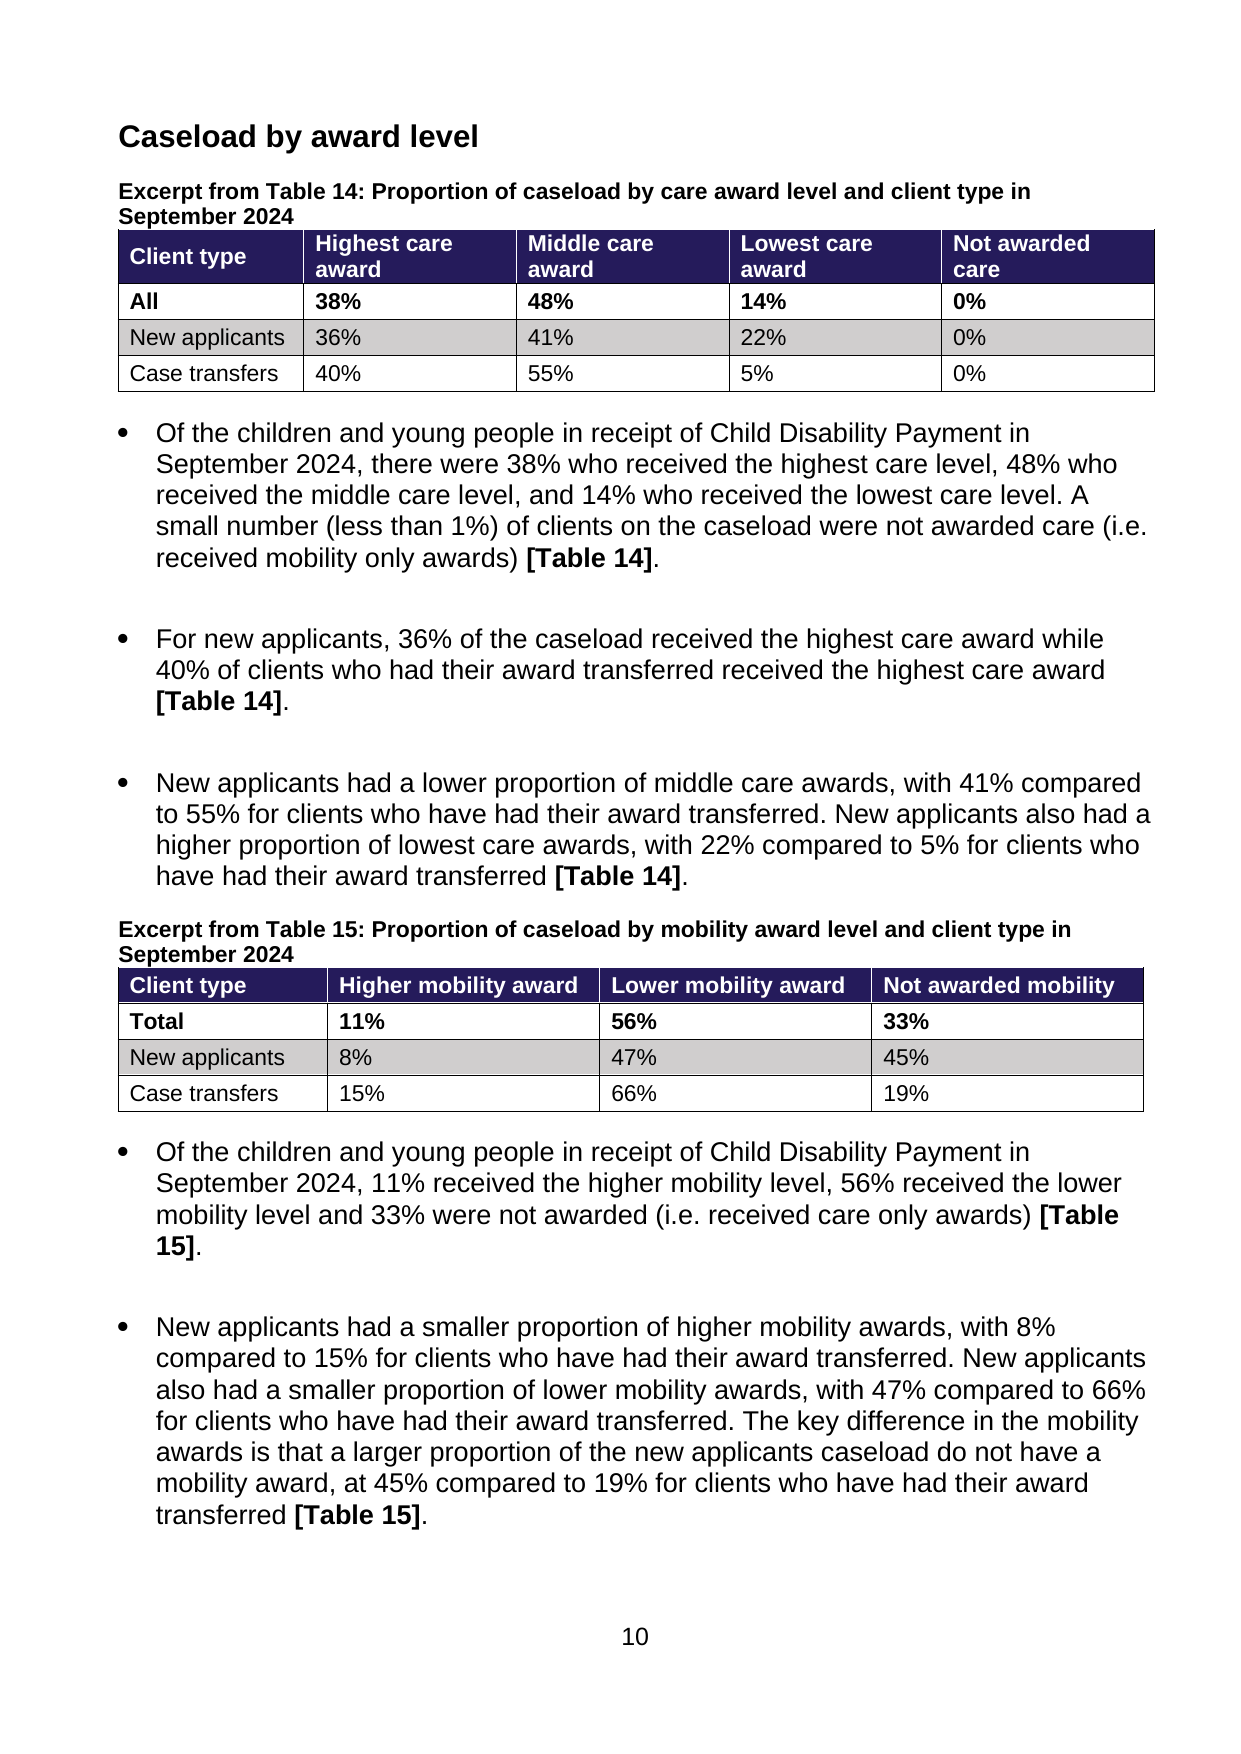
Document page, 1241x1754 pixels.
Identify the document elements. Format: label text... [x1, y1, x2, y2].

table_cell 15% [328, 1076, 599, 1111]
table_cell All [119, 284, 303, 319]
table_cell 40% [304, 356, 516, 391]
table_cell 36% [304, 320, 516, 355]
table_cell 45% [872, 1040, 1143, 1074]
subtitle Caseload by award level [118, 118, 1152, 154]
table_header Highest care award [304, 230, 516, 283]
table_cell 55% [517, 356, 729, 391]
text Excerpt from Table 14: Proportion of caseload by care award level and client type in September 2024 [118, 179, 1152, 229]
table_header Client type [119, 230, 303, 283]
table_header Client type [119, 968, 327, 1002]
list For new applicants, 36% of the caseload received the highest care award while 40% of clients who had their award transferred received the highest care award [Table 14]. [118, 623, 1152, 717]
table_cell 0% [942, 320, 1154, 355]
table_cell Case transfers [119, 1076, 327, 1111]
table_header Lower mobility award [600, 968, 871, 1002]
list New applicants had a smaller proportion of higher mobility awards, with 8% compared to 15% for clients who have had their award transferred. New applicants also had a smaller proportion of lower mobility awards, with 47% compared to 66% for clients who have had their award transferred. The key difference in the mobility awards is that a larger proportion of the new applicants caseload do not have a mobility award, at 45% compared to 19% for clients who have had their award transferred [Table 15]. [118, 1312, 1152, 1530]
table_header Higher mobility award [328, 968, 599, 1002]
list Of the children and young people in receipt of Child Disability Payment in September 2024, 11% received the higher mobility level, 56% received the lower mobility level and 33% were not awarded (i.e. received care only awards) [Table 15]. [118, 1137, 1152, 1262]
table_cell 41% [517, 320, 729, 355]
table_cell 22% [730, 320, 941, 355]
table_cell New applicants [119, 1040, 327, 1074]
list Of the children and young people in receipt of Child Disability Payment in September 2024, there were 38% who received the highest care level, 48% who received the middle care level, and 14% who received the lowest care level. A small number (less than 1%) of clients on the caseload were not awarded care (i.e. received mobility only awards) [Table 14]. [118, 417, 1152, 573]
table_cell 66% [600, 1076, 871, 1111]
table_cell 33% [872, 1004, 1143, 1038]
table_cell 8% [328, 1040, 599, 1074]
table_cell 56% [600, 1004, 871, 1038]
table_header Middle care award [517, 230, 729, 283]
table_cell 11% [328, 1004, 599, 1038]
table_header Lowest care award [730, 230, 941, 283]
list New applicants had a lower proportion of middle care awards, with 41% compared to 55% for clients who have had their award transferred. New applicants also had a higher proportion of lowest care awards, with 22% compared to 5% for clients who have had their award transferred [Table 14]. [118, 767, 1152, 892]
table_cell 5% [730, 356, 941, 391]
table_header Not awarded mobility [872, 968, 1143, 1002]
table_cell 0% [942, 284, 1154, 319]
table_cell 19% [872, 1076, 1143, 1111]
table_cell 48% [517, 284, 729, 319]
table_cell Total [119, 1004, 327, 1038]
table_cell New applicants [119, 320, 303, 355]
table_cell 14% [730, 284, 941, 319]
table_cell 38% [304, 284, 516, 319]
table_header Not awarded care [942, 230, 1154, 283]
table_cell Case transfers [119, 356, 303, 391]
table_cell 0% [942, 356, 1154, 391]
text Excerpt from Table 15: Proportion of caseload by mobility award level and client type in September 2024 [118, 917, 1152, 967]
table_cell 47% [600, 1040, 871, 1074]
